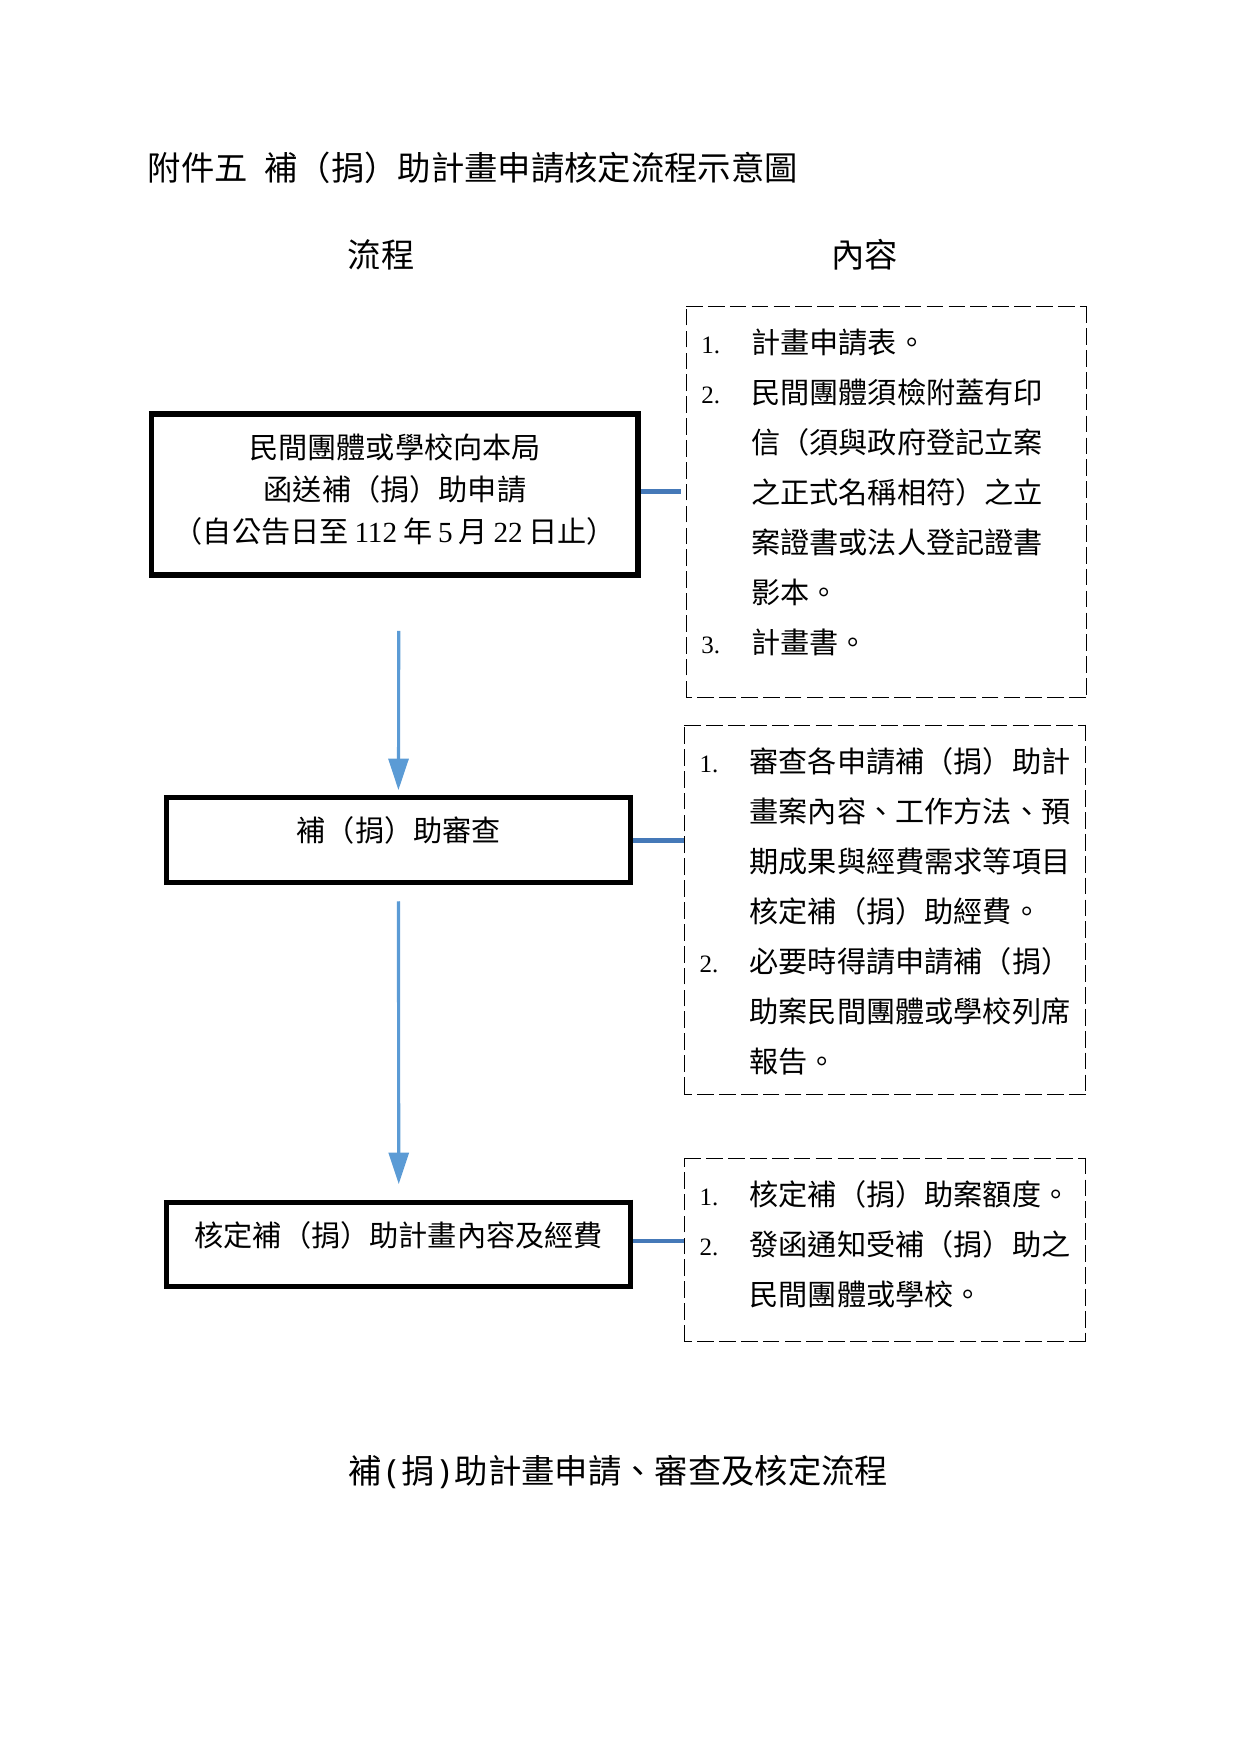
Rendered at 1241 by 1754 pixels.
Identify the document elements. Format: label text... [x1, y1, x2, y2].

text 附件五 補（捐）助計畫申請核定流程示意圖 [148, 142, 1092, 190]
text 民間團體或學校向本局 [169, 424, 620, 466]
text 核定補（捐）助計畫內容及經費 [184, 1212, 613, 1254]
list 計畫書。 [701, 614, 1071, 664]
list 計畫申請表。 [701, 314, 1071, 364]
text 流程 內容 [148, 190, 1092, 277]
text 補（捐）助審查 [184, 807, 613, 850]
text 補(捐)助計畫申請、審查及核定流程 [348, 1445, 922, 1494]
text （自公告日至112年5月22日止） [169, 509, 620, 551]
list 核定補（捐）助案額度。 [699, 1165, 1071, 1215]
list 必要時得請申請補（捐）助案民間團體或學校列席報告。 [699, 932, 1071, 1082]
list 審查各申請補（捐）助計畫案內容、工作方法、預期成果與經費需求等項目核定補（捐）助經費。 [699, 732, 1071, 932]
text 函送補（捐）助申請 [169, 466, 620, 509]
list 民間團體須檢附蓋有印信（須與政府登記立案之正式名稱相符）之立案證書或法人登記證書影本。 [701, 364, 1071, 614]
list 發函通知受補（捐）助之民間團體或學校。 [699, 1215, 1071, 1315]
